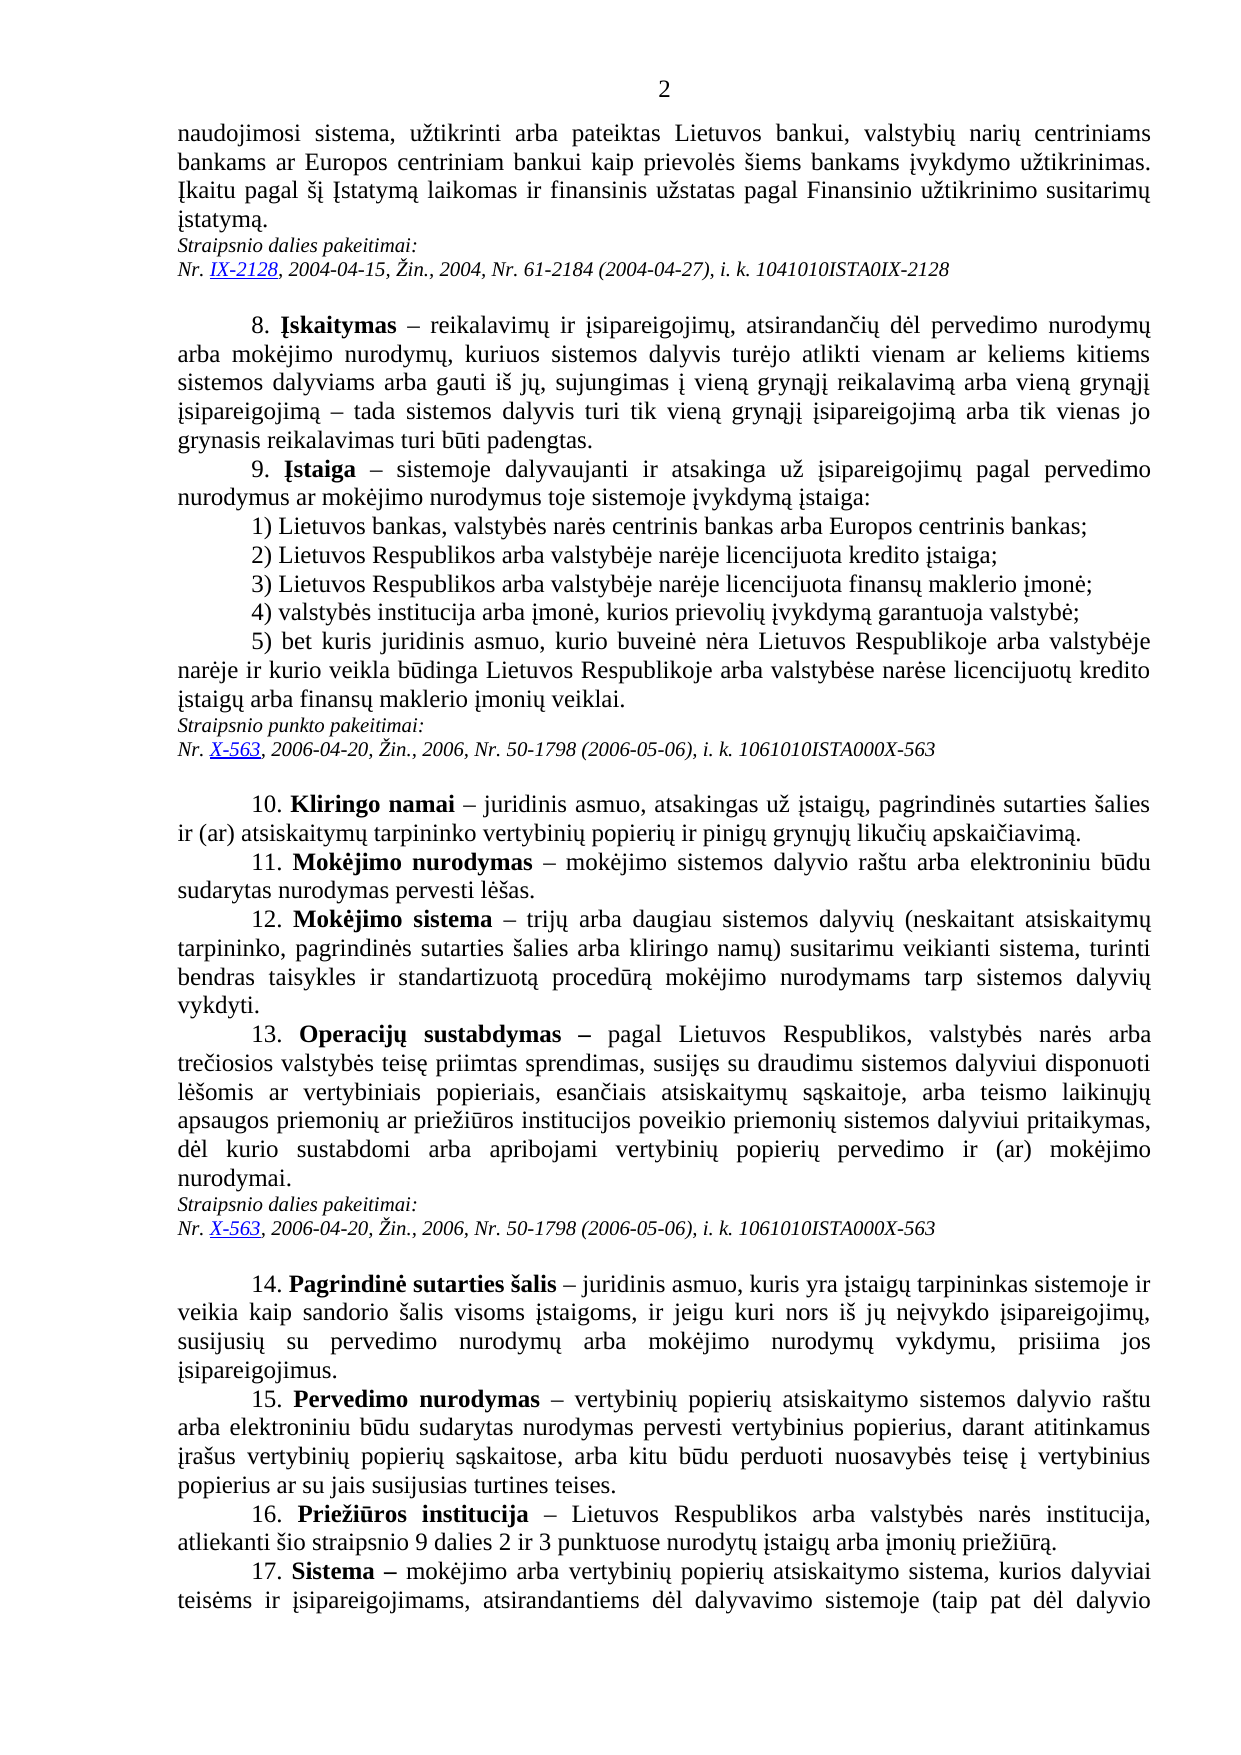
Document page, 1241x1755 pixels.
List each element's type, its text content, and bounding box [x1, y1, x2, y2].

text 8. Įskaitymas – reikalavimų ir įsipareigojimų, atsirandančių dėl pervedimo nurodymų arba mokėjimo nurodymų, kuriuos sistemos dalyvis turėjo atlikti vienam ar keliems kitiems sistemos dalyviams arba gauti iš jų, sujungimas į vieną grynąjį reikalavimą arba vieną grynąjį įsipareigojimą – tada sistemos dalyvis turi tik vieną grynąjį įsipareigojimą arba tik vienas jo grynasis reikalavimas turi būti padengtas. [177, 310, 1152, 454]
text naudojimosi sistema, užtikrinti arba pateiktas Lietuvos bankui, valstybių narių centriniams bankams ar Europos centriniam bankui kaip prievolės šiems bankams įvykdymo užtikrinimas. Įkaitu pagal šį Įstatymą laikomas ir finansinis užstatas pagal Finansinio užtikrinimo susitarimų įstatymą. [177, 118, 1152, 233]
text 4) valstybės institucija arba įmonė, kurios prievolių įvykdymą garantuoja valstybė; [177, 597, 1152, 626]
text 13. Operacijų sustabdymas – pagal Lietuvos Respublikos, valstybės narės arba trečiosios valstybės teisę priimtas sprendimas, susijęs su draudimu sistemos dalyviui disponuoti lėšomis ar vertybiniais popieriais, esančiais atsiskaitymų sąskaitoje, arba teismo laikinųjų apsaugos priemonių ar priežiūros institucijos poveikio priemonių sistemos dalyviui pritaikymas, dėl kurio sustabdomi arba apribojami vertybinių popierių pervedimo ir (ar) mokėjimo nurodymai. [177, 1019, 1152, 1192]
text 12. Mokėjimo sistema – trijų arba daugiau sistemos dalyvių (neskaitant atsiskaitymų tarpininko, pagrindinės sutarties šalies arba kliringo namų) susitarimu veikianti sistema, turinti bendras taisykles ir standartizuotą procedūrą mokėjimo nurodymams tarp sistemos dalyvių vykdyti. [177, 904, 1152, 1019]
text 10. Kliringo namai – juridinis asmuo, atsakingas už įstaigų, pagrindinės sutarties šalies ir (ar) atsiskaitymų tarpininko vertybinių popierių ir pinigų grynųjų likučių apskaičiavimą. [177, 789, 1152, 847]
text 9. Įstaiga – sistemoje dalyvaujanti ir atsakinga už įsipareigojimų pagal pervedimo nurodymus ar mokėjimo nurodymus toje sistemoje įvykdymą įstaiga: [177, 454, 1152, 511]
text 15. Pervedimo nurodymas – vertybinių popierių atsiskaitymo sistemos dalyvio raštu arba elektroniniu būdu sudarytas nurodymas pervesti vertybinius popierius, darant atitinkamus įrašus vertybinių popierių sąskaitose, arba kitu būdu perduoti nuosavybės teisę į vertybinius popierius ar su jais susijusias turtines teises. [177, 1384, 1152, 1499]
text Nr. X-563, 2006-04-20, Žin., 2006, Nr. 50-1798 (2006-05-06), i. k. 1061010ISTA000X-563 [177, 737, 1152, 761]
text 1) Lietuvos bankas, valstybės narės centrinis bankas arba Europos centrinis bankas; [177, 511, 1152, 540]
text Straipsnio dalies pakeitimai: [177, 233, 1152, 257]
text 11. Mokėjimo nurodymas – mokėjimo sistemos dalyvio raštu arba elektroniniu būdu sudarytas nurodymas pervesti lėšas. [177, 847, 1152, 904]
text 17. Sistema – mokėjimo arba vertybinių popierių atsiskaitymo sistema, kurios dalyviai teisėms ir įsipareigojimams, atsirandantiems dėl dalyvavimo sistemoje (taip pat dėl dalyvio [177, 1556, 1152, 1614]
text 5) bet kuris juridinis asmuo, kurio buveinė nėra Lietuvos Respublikoje arba valstybėje narėje ir kurio veikla būdinga Lietuvos Respublikoje arba valstybėse narėse licencijuotų kredito įstaigų arba finansų maklerio įmonių veiklai. [177, 626, 1152, 712]
text Nr. X-563, 2006-04-20, Žin., 2006, Nr. 50-1798 (2006-05-06), i. k. 1061010ISTA000X-563 [177, 1216, 1152, 1240]
text 3) Lietuvos Respublikos arba valstybėje narėje licencijuota finansų maklerio įmonė; [177, 569, 1152, 597]
text Straipsnio punkto pakeitimai: [177, 712, 1152, 737]
text 2) Lietuvos Respublikos arba valstybėje narėje licencijuota kredito įstaiga; [177, 540, 1152, 569]
text 14. Pagrindinė sutarties šalis – juridinis asmuo, kuris yra įstaigų tarpininkas sistemoje ir veikia kaip sandorio šalis visoms įstaigoms, ir jeigu kuri nors iš jų neįvykdo įsipareigojimų, susijusių su pervedimo nurodymų arba mokėjimo nurodymų vykdymu, prisiima jos įsipareigojimus. [177, 1269, 1152, 1384]
text Straipsnio dalies pakeitimai: [177, 1192, 1152, 1216]
text 16. Priežiūros institucija – Lietuvos Respublikos arba valstybės narės institucija, atliekanti šio straipsnio 9 dalies 2 ir 3 punktuose nurodytų įstaigų arba įmonių priežiūrą. [177, 1499, 1152, 1556]
text Nr. IX-2128, 2004-04-15, Žin., 2004, Nr. 61-2184 (2004-04-27), i. k. 1041010ISTA0IX-2128 [177, 257, 1152, 281]
